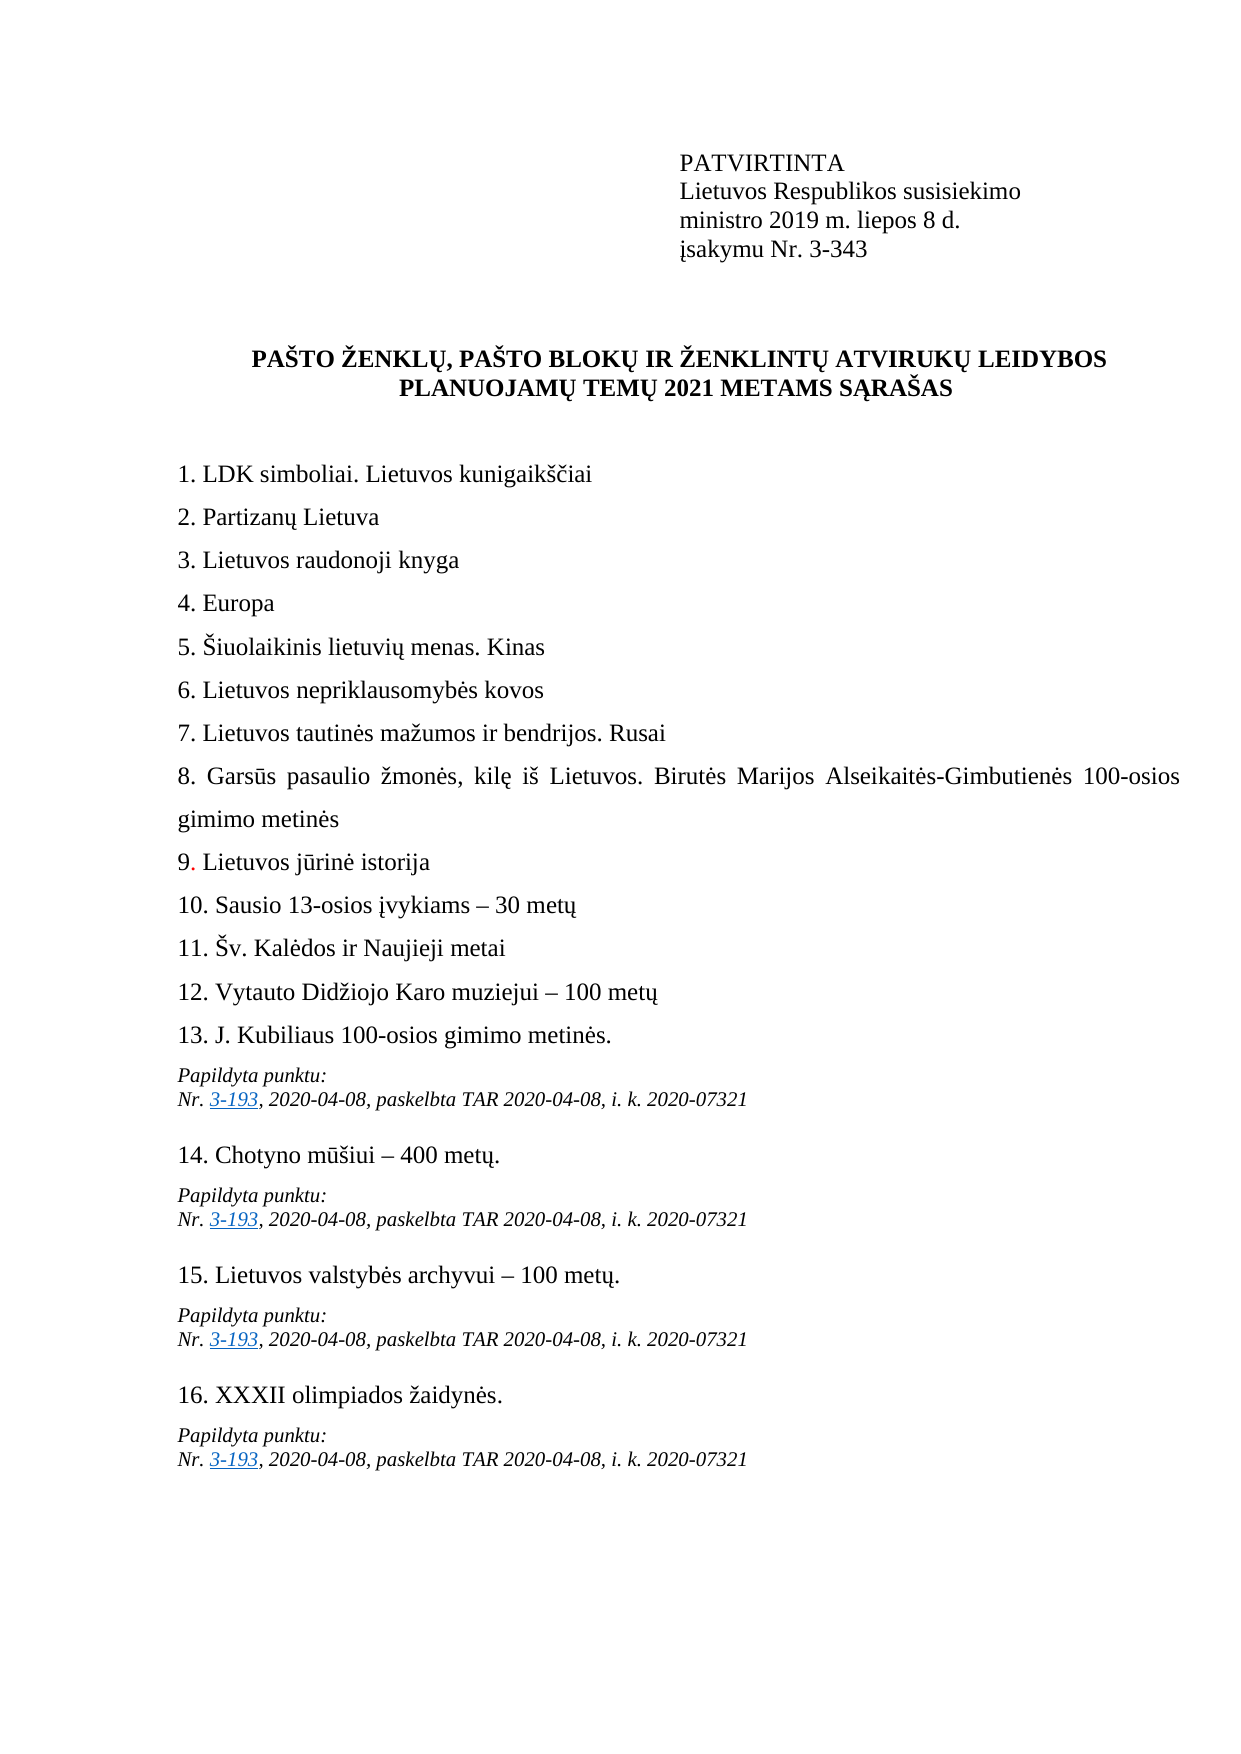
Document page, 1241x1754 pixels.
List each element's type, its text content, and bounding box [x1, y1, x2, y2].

text 6. Lietuvos nepriklausomybės kovos [177, 675, 1181, 703]
text ministro 2019 m. liepos 8 d. [679, 205, 1181, 234]
text 8. Garsūs pasaulio žmonės, kilę iš Lietuvos. Birutės Marijos Alseikaitės-Gimbutienės 100-osios gimimo metinės [177, 761, 1181, 833]
text 11. Šv. Kalėdos ir Naujieji metai [177, 933, 1181, 962]
text PATVIRTINTA [679, 148, 1181, 176]
text įsakymu Nr. 3-343 [679, 234, 1181, 263]
text Papildyta punktu: [177, 1423, 1181, 1447]
text Nr. 3-193, 2020-04-08, paskelbta TAR 2020-04-08, i. k. 2020-07321 [177, 1207, 1181, 1231]
text 14. Chotyno mūšiui – 400 metų. [177, 1140, 1181, 1168]
text PAŠTO ŽENKLŲ, PAŠTO BLOKŲ IR ŽENKLINTŲ ATVIRUKŲ LEIDYBOS PLANUOJAMŲ TEMŲ 2021 METAMS SĄRAŠAS [177, 344, 1181, 402]
text Nr. 3-193, 2020-04-08, paskelbta TAR 2020-04-08, i. k. 2020-07321 [177, 1087, 1181, 1111]
text 10. Sausio 13-osios įvykiams – 30 metų [177, 890, 1181, 919]
text 1. LDK simboliai. Lietuvos kunigaikščiai [177, 459, 1181, 488]
text Papildyta punktu: [177, 1183, 1181, 1207]
text 5. Šiuolaikinis lietuvių menas. Kinas [177, 632, 1181, 660]
text 13. J. Kubiliaus 100-osios gimimo metinės. [177, 1020, 1181, 1048]
text Nr. 3-193, 2020-04-08, paskelbta TAR 2020-04-08, i. k. 2020-07321 [177, 1447, 1181, 1471]
text 4. Europa [177, 588, 1181, 617]
text 2. Partizanų Lietuva [177, 502, 1181, 531]
text Papildyta punktu: [177, 1303, 1181, 1327]
text 16. XXXII olimpiados žaidynės. [177, 1380, 1181, 1408]
text Nr. 3-193, 2020-04-08, paskelbta TAR 2020-04-08, i. k. 2020-07321 [177, 1327, 1181, 1351]
text 12. Vytauto Didžiojo Karo muziejui – 100 metų [177, 977, 1181, 1005]
text Papildyta punktu: [177, 1063, 1181, 1087]
text 7. Lietuvos tautinės mažumos ir bendrijos. Rusai [177, 718, 1181, 747]
text Lietuvos Respublikos susisiekimo [679, 176, 1181, 205]
text 3. Lietuvos raudonoji knyga [177, 545, 1181, 574]
text 15. Lietuvos valstybės archyvui – 100 metų. [177, 1260, 1181, 1288]
text 9. Lietuvos jūrinė istorija [177, 847, 1181, 876]
